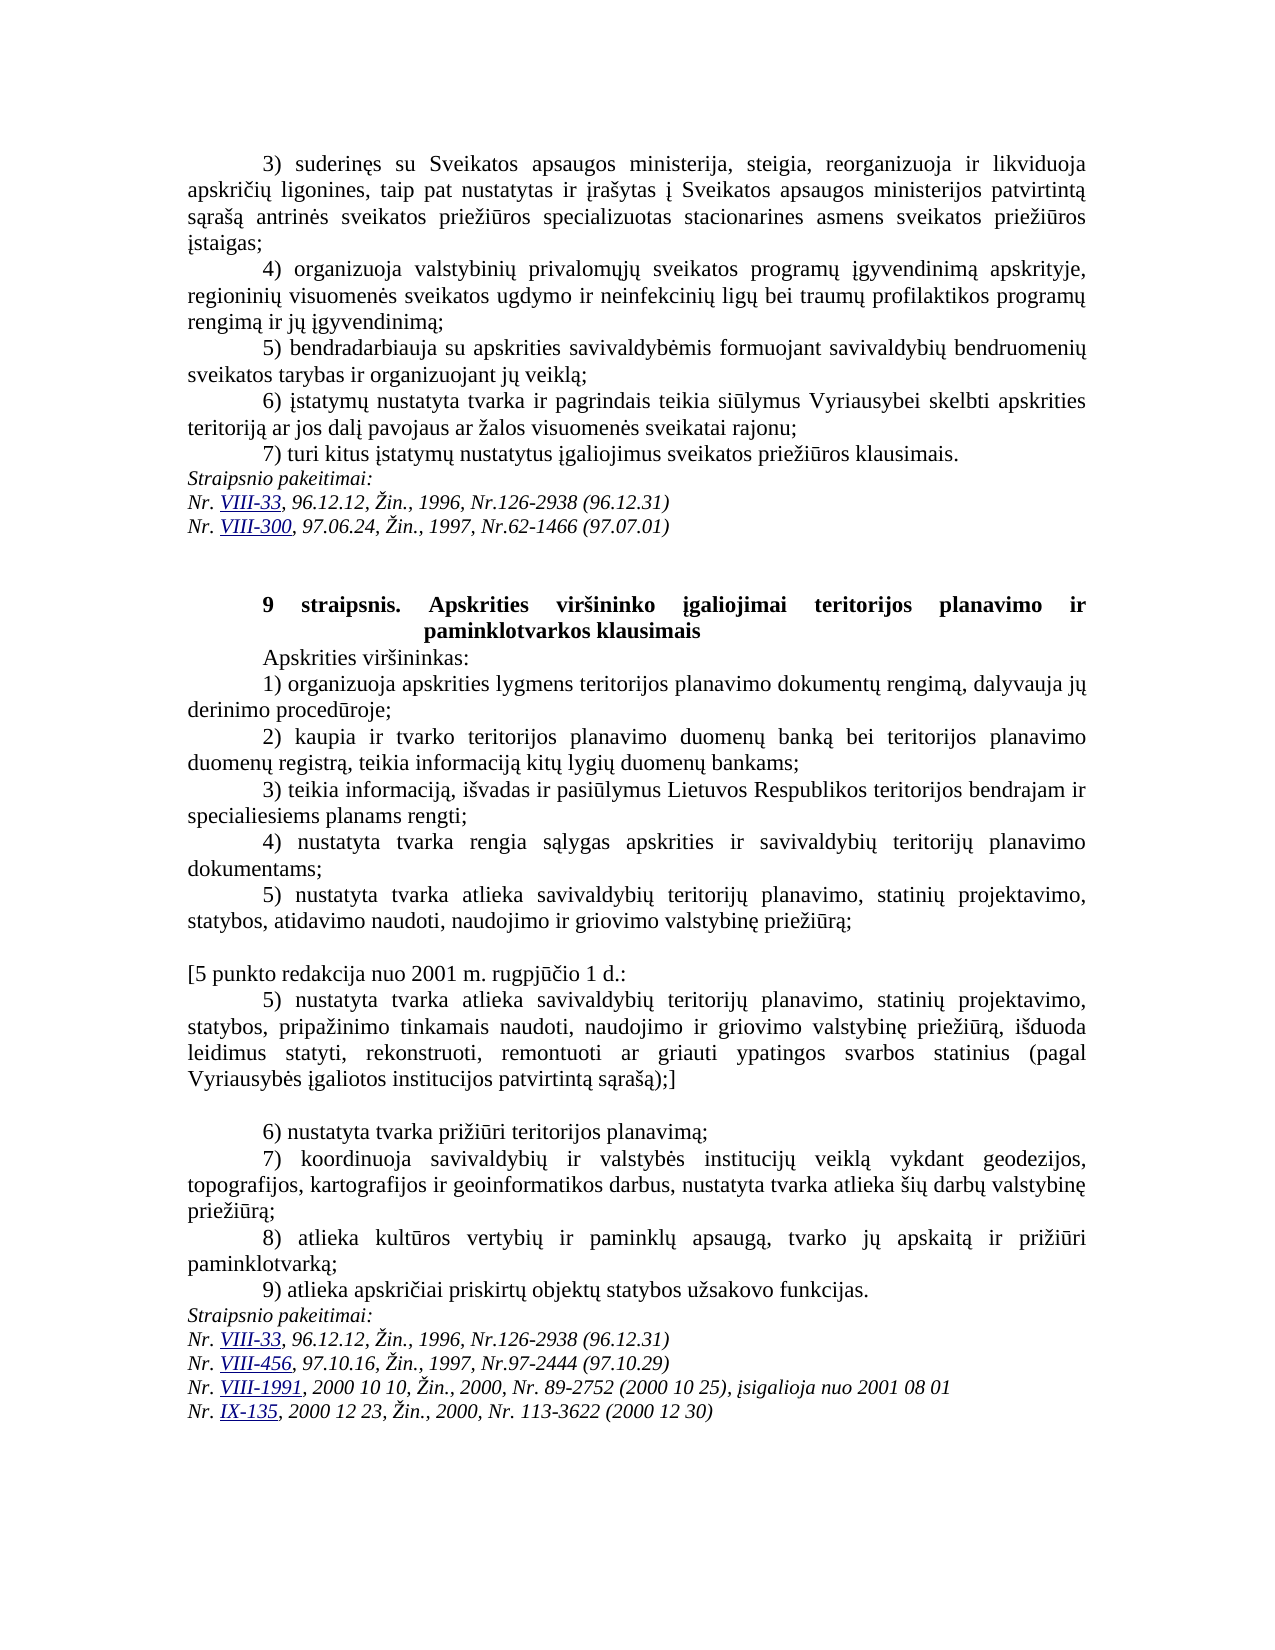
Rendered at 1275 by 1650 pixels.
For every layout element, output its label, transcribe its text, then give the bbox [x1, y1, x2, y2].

text 7) turi kitus įstatymų nustatytus įgaliojimus sveikatos priežiūros klausimais. [187, 440, 1087, 466]
text 4) organizuoja valstybinių privalomųjų sveikatos programų įgyvendinimą apskrityje, regioninių visuomenės sveikatos ugdymo ir neinfekcinių ligų bei traumų profilaktikos programų rengimą ir jų įgyvendinimą; [187, 255, 1087, 334]
text Straipsnio pakeitimai: [187, 466, 1087, 490]
text 7) koordinuoja savivaldybių ir valstybės institucijų veiklą vykdant geodezijos, topografijos, kartografijos ir geoinformatikos darbus, nustatyta tvarka atlieka šių darbų valstybinę priežiūrą; [187, 1144, 1087, 1224]
text 9 straipsnis. Apskrities viršininko įgaliojimai teritorijos planavimo ir paminklotvarkos klausimais [262, 591, 1087, 644]
text Nr. IX-135, 2000 12 23, Žin., 2000, Nr. 113-3622 (2000 12 30) [187, 1399, 1087, 1423]
text 8) atlieka kultūros vertybių ir paminklų apsaugą, tvarko jų apskaitą ir prižiūri paminklotvarką; [187, 1224, 1087, 1276]
text 5) nustatyta tvarka atlieka savivaldybių teritorijų planavimo, statinių projektavimo, statybos, pripažinimo tinkamais naudoti, naudojimo ir griovimo valstybinę priežiūrą, išduoda leidimus statyti, rekonstruoti, remontuoti ar griauti ypatingos svarbos statinius (pagal Vyriausybės įgaliotos institucijos patvirtintą sąrašą);] [187, 986, 1087, 1092]
text Nr. VIII-1991, 2000 10 10, Žin., 2000, Nr. 89-2752 (2000 10 25), įsigalioja nuo 2001 08 01 [187, 1375, 1087, 1399]
text 3) teikia informaciją, išvadas ir pasiūlymus Lietuvos Respublikos teritorijos bendrajam ir specialiesiems planams rengti; [187, 776, 1087, 828]
text 1) organizuoja apskrities lygmens teritorijos planavimo dokumentų rengimą, dalyvauja jų derinimo procedūroje; [187, 670, 1087, 723]
text 2) kaupia ir tvarko teritorijos planavimo duomenų banką bei teritorijos planavimo duomenų registrą, teikia informaciją kitų lygių duomenų bankams; [187, 723, 1087, 776]
text 3) suderinęs su Sveikatos apsaugos ministerija, steigia, reorganizuoja ir likviduoja apskričių ligonines, taip pat nustatytas ir įrašytas į Sveikatos apsaugos ministerijos patvirtintą sąrašą antrinės sveikatos priežiūros specializuotas stacionarines asmens sveikatos priežiūros įstaigas; [187, 150, 1087, 255]
text Nr. VIII-33, 96.12.12, Žin., 1996, Nr.126-2938 (96.12.31) [187, 490, 1087, 514]
text 6) nustatyta tvarka prižiūri teritorijos planavimą; [187, 1118, 1087, 1144]
text 5) bendradarbiauja su apskrities savivaldybėmis formuojant savivaldybių bendruomenių sveikatos tarybas ir organizuojant jų veiklą; [187, 334, 1087, 387]
text Nr. VIII-456, 97.10.16, Žin., 1997, Nr.97-2444 (97.10.29) [187, 1351, 1087, 1375]
text Straipsnio pakeitimai: [187, 1303, 1087, 1327]
text 4) nustatyta tvarka rengia sąlygas apskrities ir savivaldybių teritorijų planavimo dokumentams; [187, 828, 1087, 881]
text Nr. VIII-33, 96.12.12, Žin., 1996, Nr.126-2938 (96.12.31) [187, 1327, 1087, 1351]
text Nr. VIII-300, 97.06.24, Žin., 1997, Nr.62-1466 (97.07.01) [187, 514, 1087, 538]
text 6) įstatymų nustatyta tvarka ir pagrindais teikia siūlymus Vyriausybei skelbti apskrities teritoriją ar jos dalį pavojaus ar žalos visuomenės sveikatai rajonu; [187, 387, 1087, 440]
text Apskrities viršininkas: [187, 644, 1087, 670]
text 5) nustatyta tvarka atlieka savivaldybių teritorijų planavimo, statinių projektavimo, statybos, atidavimo naudoti, naudojimo ir griovimo valstybinę priežiūrą; [187, 881, 1087, 934]
text 9) atlieka apskričiai priskirtų objektų statybos užsakovo funkcijas. [187, 1276, 1087, 1303]
text [5 punkto redakcija nuo 2001 m. rugpjūčio 1 d.: [187, 960, 1087, 986]
